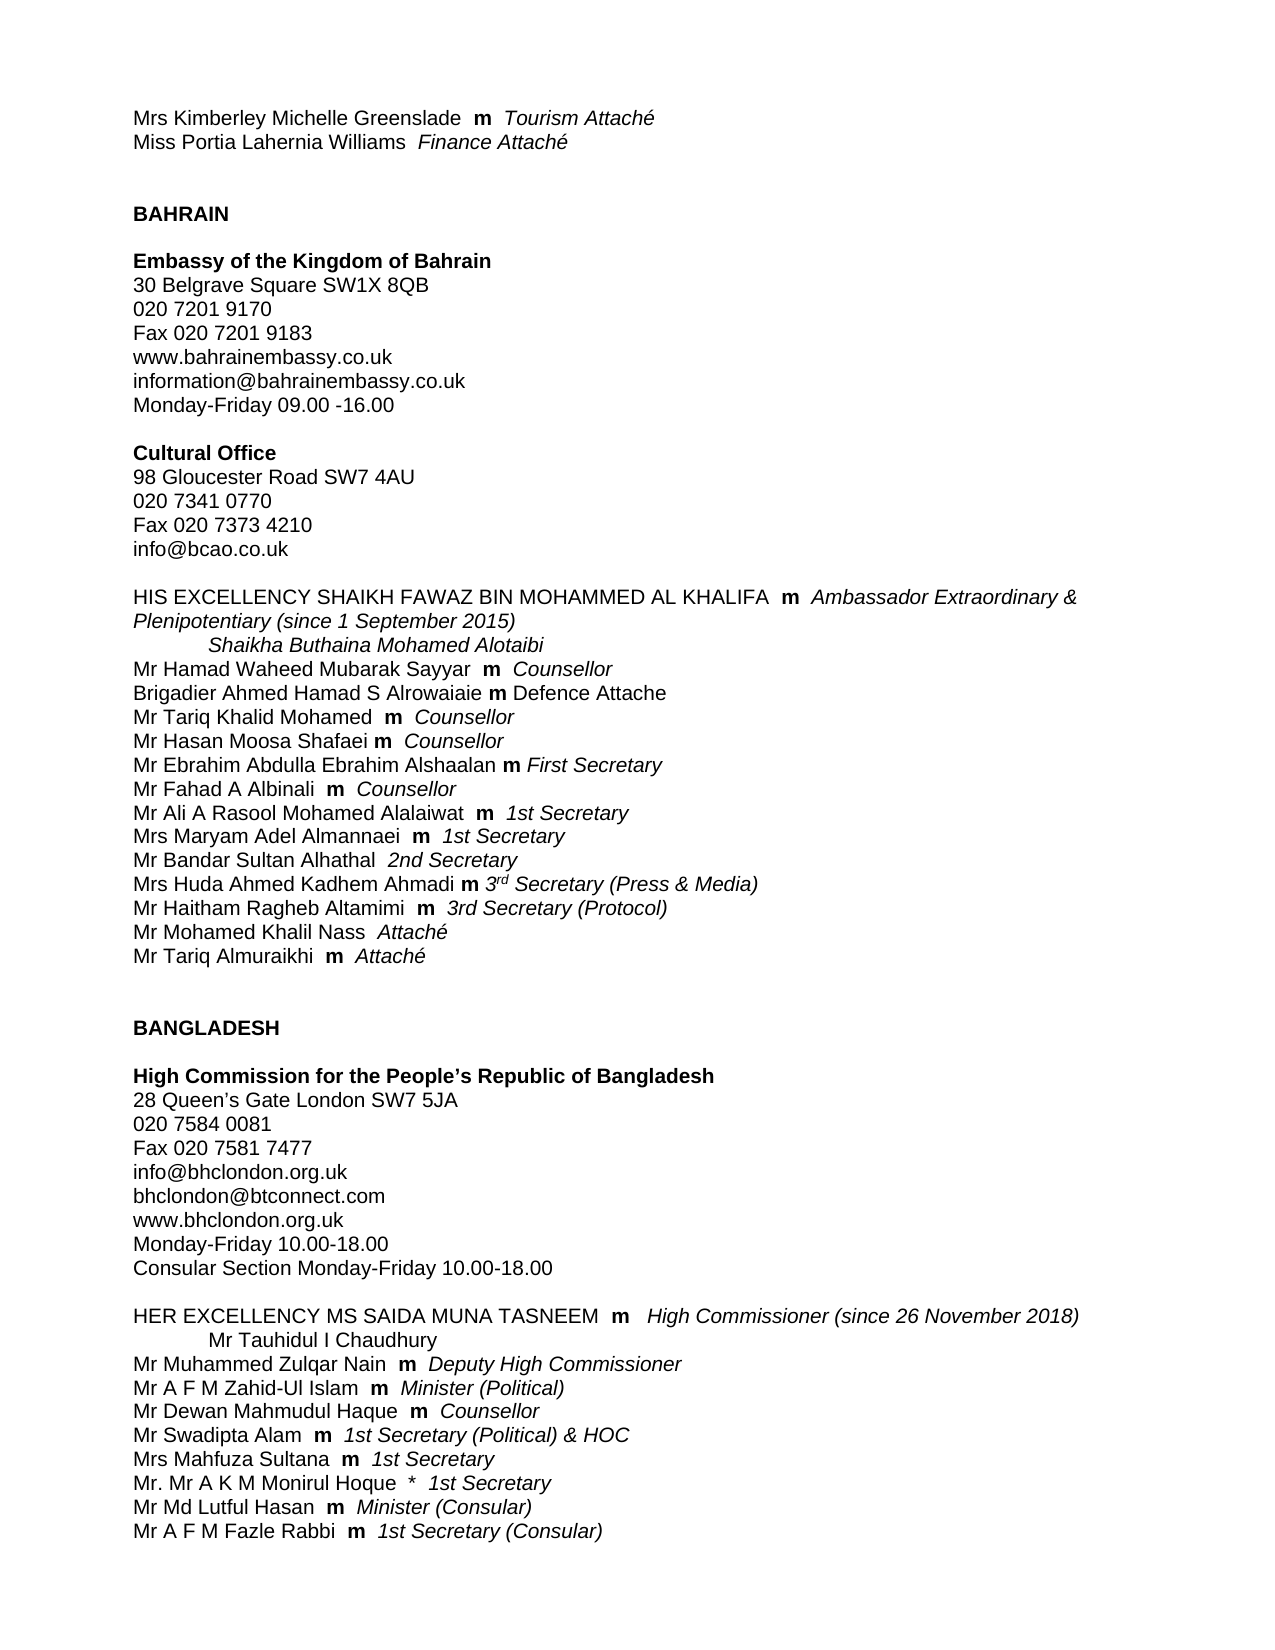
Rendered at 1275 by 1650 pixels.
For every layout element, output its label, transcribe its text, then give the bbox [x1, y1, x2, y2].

text info@bcao.co.uk [133, 537, 1181, 561]
text Mr Md Lutful Hasan m Minister (Consular) [133, 1495, 1181, 1519]
text Mrs Mahfuza Sultana m 1st Secretary [133, 1447, 1181, 1471]
text Mr Tariq Almuraikhi m Attaché [133, 944, 1181, 968]
text BAHRAIN [133, 201, 1181, 225]
text 020 7201 9170 [133, 297, 1181, 321]
text Mr Fahad A Albinali m Counsellor [133, 776, 1181, 800]
text info@bhclondon.org.uk [133, 1160, 1181, 1184]
subtitle Embassy of the Kingdom of Bahrain [133, 249, 1181, 273]
subtitle Cultural Office [133, 441, 1181, 465]
text Mrs Huda Ahmed Kadhem Ahmadi m 3rd Secretary (Press & Media) [133, 872, 1181, 896]
text Consular Section Monday-Friday 10.00-18.00 [133, 1256, 1181, 1279]
text Mr Bandar Sultan Alhathal 2nd Secretary [133, 848, 1181, 872]
text Mr Hamad Waheed Mubarak Sayyar m Counsellor [133, 657, 1181, 681]
text HER EXCELLENCY MS SAIDA MUNA TASNEEM m High Commissioner (since 26 November 2018) [133, 1303, 1181, 1327]
text Miss Portia Lahernia Williams Finance Attaché [133, 129, 1181, 153]
text Mr A F M Zahid-Ul Islam m Minister (Political) [133, 1375, 1181, 1399]
text 98 Gloucester Road SW7 4AU [133, 465, 1181, 489]
text BANGLADESH [133, 1016, 1181, 1040]
text www.bhclondon.org.uk [133, 1208, 1181, 1232]
text information@bahrainembassy.co.uk [133, 369, 1181, 393]
text Fax 020 7581 7477 [133, 1136, 1181, 1160]
text Mr Hasan Moosa Shafaei m Counsellor [133, 728, 1181, 752]
text Monday-Friday 10.00-18.00 [133, 1232, 1181, 1256]
text bhclondon@btconnect.com [133, 1184, 1181, 1208]
text 020 7584 0081 [133, 1112, 1181, 1136]
text Mr Mohamed Khalil Nass Attaché [133, 920, 1181, 944]
text Mr Haitham Ragheb Altamimi m 3rd Secretary (Protocol) [133, 896, 1181, 920]
text Mrs Kimberley Michelle Greenslade m Tourism Attaché [133, 106, 1181, 129]
text Mr Ebrahim Abdulla Ebrahim Alshaalan m First Secretary [133, 752, 1181, 776]
text Mr Tariq Khalid Mohamed m Counsellor [133, 704, 1181, 728]
text Brigadier Ahmed Hamad S Alrowaiaie m Defence Attache [133, 681, 1181, 704]
text Mr Dewan Mahmudul Haque m Counsellor [133, 1399, 1181, 1423]
text Shaikha Buthaina Mohamed Alotaibi [133, 633, 1181, 657]
text Mrs Maryam Adel Almannaei m 1st Secretary [133, 824, 1181, 848]
text 020 7341 0770 [133, 489, 1181, 513]
text 30 Belgrave Square SW1X 8QB [133, 273, 1181, 297]
text Mr Ali A Rasool Mohamed Alalaiwat m 1st Secretary [133, 800, 1181, 824]
text Mr Muhammed Zulqar Nain m Deputy High Commissioner [133, 1351, 1181, 1375]
text Mr Tauhidul I Chaudhury [133, 1327, 1181, 1351]
text Mr Swadipta Alam m 1st Secretary (Political) & HOC [133, 1423, 1181, 1447]
text Mr. Mr A K M Monirul Hoque * 1st Secretary [133, 1471, 1181, 1495]
text HIS EXCELLENCY SHAIKH FAWAZ BIN MOHAMMED AL KHALIFA m Ambassador Extraordinary & Plenipotentiary (since 1 September 2015) [133, 585, 1181, 633]
text High Commission for the People’s Republic of Bangladesh [133, 1064, 1181, 1088]
text Monday-Friday 09.00 -16.00 [133, 393, 1181, 417]
text Mr A F M Fazle Rabbi m 1st Secretary (Consular) [133, 1519, 1181, 1543]
text Fax 020 7201 9183 [133, 321, 1181, 345]
text 28 Queen’s Gate London SW7 5JA [133, 1088, 1181, 1112]
text Fax 020 7373 4210 [133, 513, 1181, 537]
text www.bahrainembassy.co.uk [133, 345, 1181, 369]
